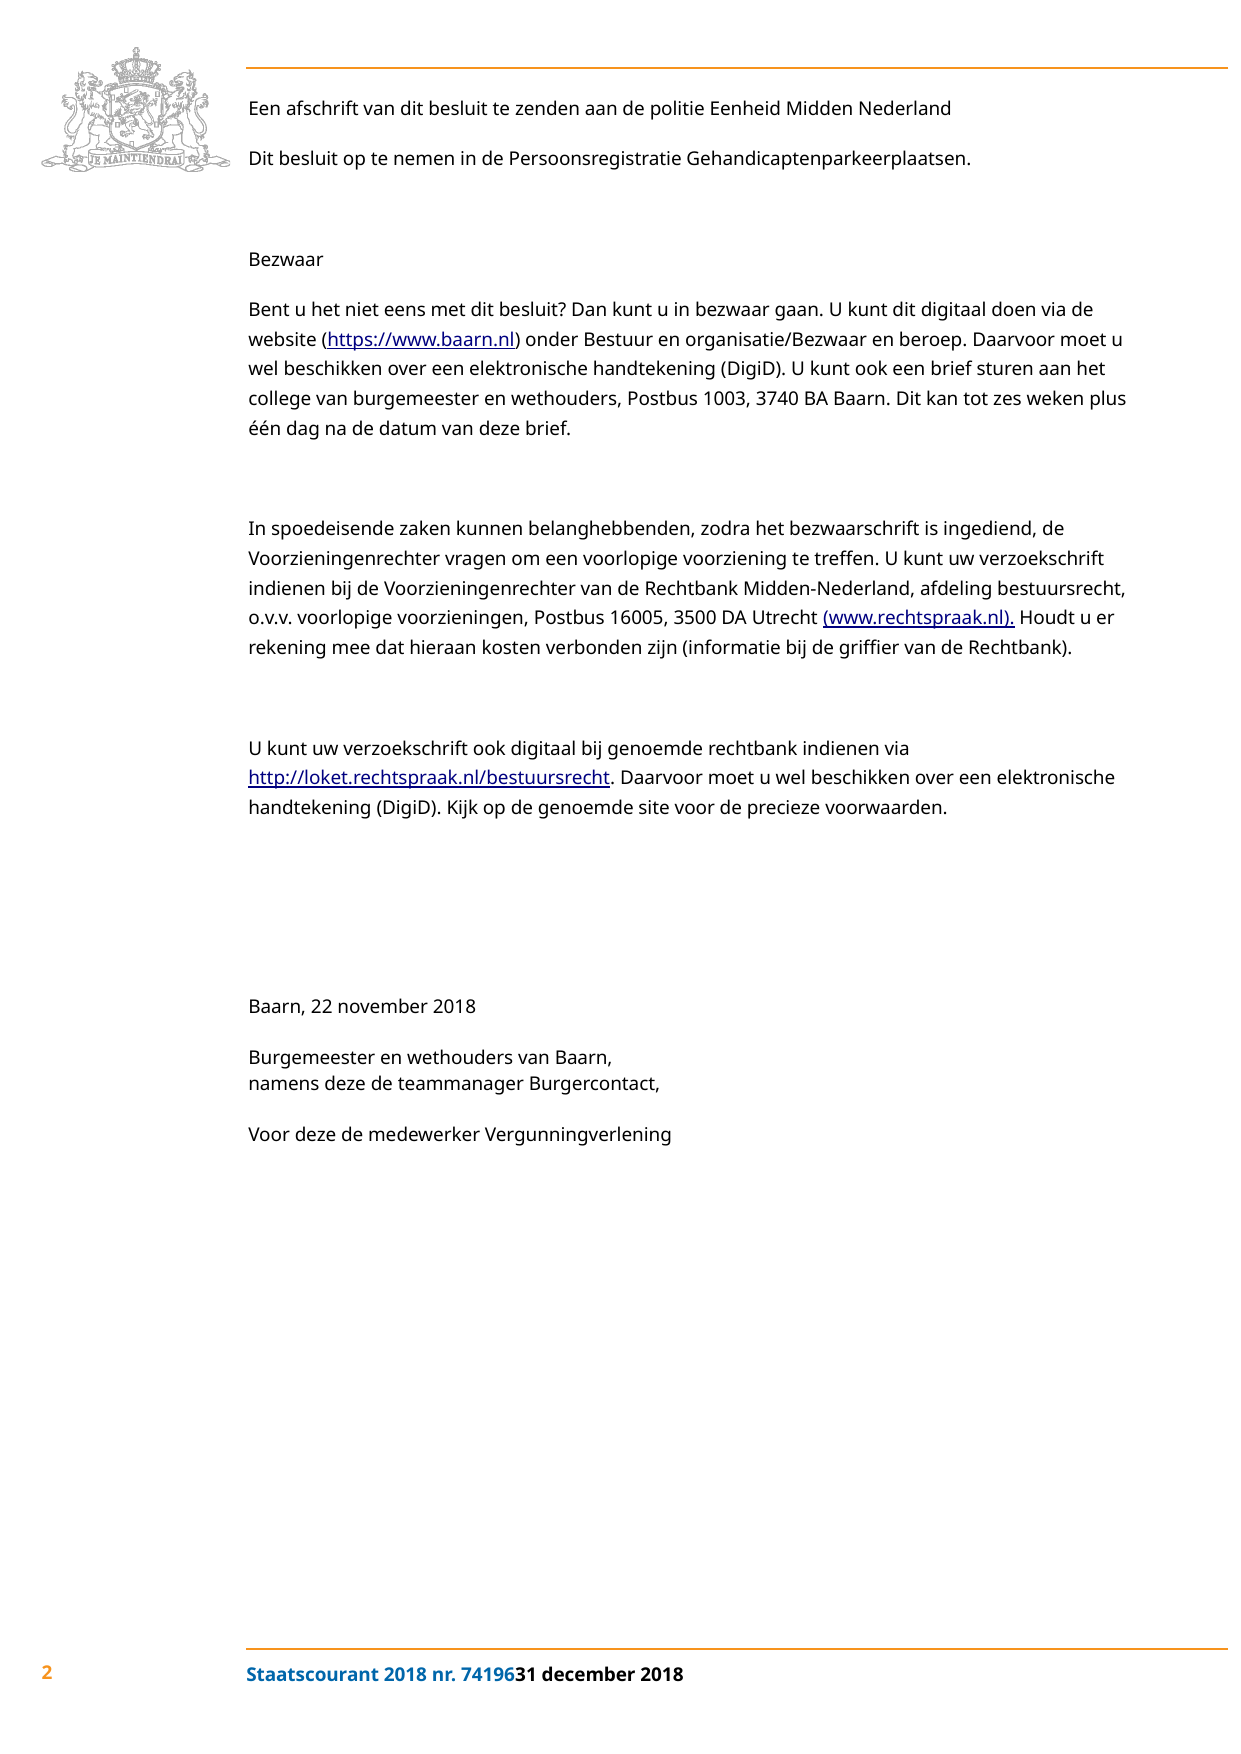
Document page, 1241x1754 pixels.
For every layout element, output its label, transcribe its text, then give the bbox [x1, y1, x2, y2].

text U kunt uw verzoekschrift ook digitaal bij genoemde rechtbank indienen via http://loket.rechtspraak.nl/bestuursrecht. Daarvoor moet u wel beschikken over een elektronische handtekening (DigiD). Kijk op de genoemde site voor de precieze voorwaarden. [248, 735, 1152, 820]
text Burgemeester en wethouders van Baarn, [248, 1044, 1152, 1070]
text Dit besluit op te nemen in de Persoonsregistratie Gehandicaptenparkeerplaatsen. [248, 145, 1152, 171]
text Bent u het niet eens met dit besluit? Dan kunt u in bezwaar gaan. U kunt dit digitaal doen via de website (https://www.baarn.nl) onder Bestuur en organisatie/Bezwaar en beroep. Daarvoor moet u wel beschikken over een elektronische handtekening (DigiD). U kunt ook een brief sturen aan het college van burgemeester en wethouders, Postbus 1003, 3740 BA Baarn. Dit kan tot zes weken plus één dag na de datum van deze brief. [248, 296, 1152, 441]
text Een afschrift van dit besluit te zenden aan de politie Eenheid Midden Nederland [248, 95, 1152, 121]
text Baarn, 22 november 2018 [248, 993, 1152, 1019]
text In spoedeisende zaken kunnen belanghebbenden, zodra het bezwaarschrift is ingediend, de Voorzieningenrechter vragen om een voorlopige voorziening te treffen. U kunt uw verzoekschrift indienen bij de Voorzieningenrechter van de Rechtbank Midden-Nederland, afdeling bestuursrecht, o.v.v. voorlopige voorzieningen, Postbus 16005, 3500 DA Utrecht (www.rechtspraak.nl). Houdt u er rekening mee dat hieraan kosten verbonden zijn (informatie bij de griffier van de Rechtbank). [248, 516, 1152, 660]
picture [41, 47, 231, 172]
text namens deze de teammanager Burgercontact, [248, 1070, 1152, 1096]
text Voor deze de medewerker Vergunningverlening [248, 1122, 1152, 1147]
text Bezwaar [248, 246, 1152, 272]
